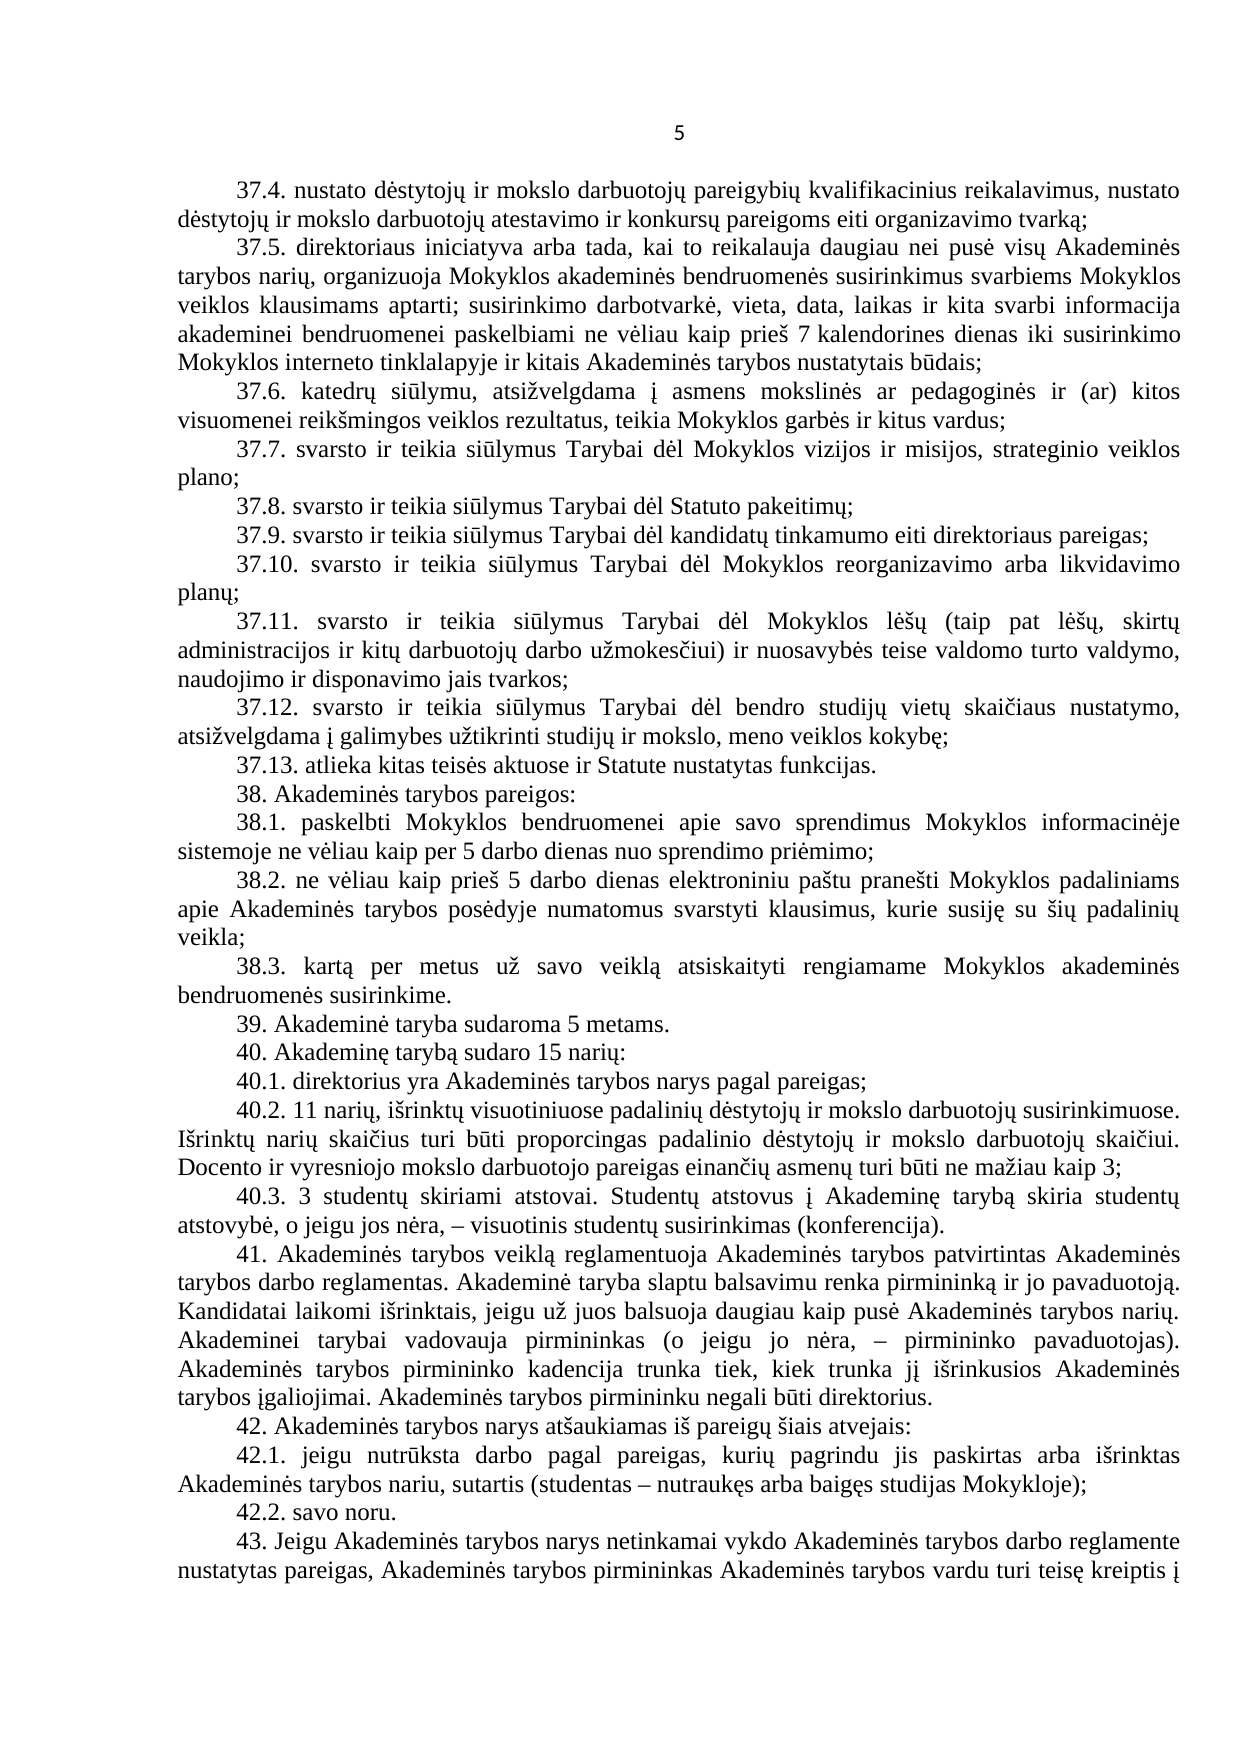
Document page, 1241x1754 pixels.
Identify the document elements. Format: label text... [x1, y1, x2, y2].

text 41. Akademinės tarybos veiklą reglamentuoja Akademinės tarybos patvirtintas Akademinės tarybos darbo reglamentas. Akademinė taryba slaptu balsavimu renka pirmininką ir jo pavaduotoją. Kandidatai laikomi išrinktais, jeigu už juos balsuoja daugiau kaip pusė Akademinės tarybos narių. Akademinei tarybai vadovauja pirmininkas (o jeigu jo nėra, – pirmininko pavaduotojas). Akademinės tarybos pirmininko kadencija trunka tiek, kiek trunka jį išrinkusios Akademinės tarybos įgaliojimai. Akademinės tarybos pirmininku negali būti direktorius. [177, 1239, 1181, 1411]
text 38.3. kartą per metus už savo veiklą atsiskaityti rengiamame Mokyklos akademinės bendruomenės susirinkime. [177, 951, 1181, 1009]
text 37.6. katedrų siūlymu, atsižvelgdama į asmens mokslinės ar pedagoginės ir (ar) kitos visuomenei reikšmingos veiklos rezultatus, teikia Mokyklos garbės ir kitus vardus; [177, 376, 1181, 434]
text 37.13. atlieka kitas teisės aktuose ir Statute nustatytas funkcijas. [177, 750, 1181, 779]
text 37.7. svarsto ir teikia siūlymus Tarybai dėl Mokyklos vizijos ir misijos, strateginio veiklos plano; [177, 434, 1181, 491]
text 37.10. svarsto ir teikia siūlymus Tarybai dėl Mokyklos reorganizavimo arba likvidavimo planų; [177, 549, 1181, 606]
text 42.1. jeigu nutrūksta darbo pagal pareigas, kurių pagrindu jis paskirtas arba išrinktas Akademinės tarybos nariu, sutartis (studentas – nutraukęs arba baigęs studijas Mokykloje); [177, 1440, 1181, 1497]
text 37.8. svarsto ir teikia siūlymus Tarybai dėl Statuto pakeitimų; [177, 491, 1181, 520]
text 37.11. svarsto ir teikia siūlymus Tarybai dėl Mokyklos lėšų (taip pat lėšų, skirtų administracijos ir kitų darbuotojų darbo užmokesčiui) ir nuosavybės teise valdomo turto valdymo, naudojimo ir disponavimo jais tvarkos; [177, 606, 1181, 692]
text 42. Akademinės tarybos narys atšaukiamas iš pareigų šiais atvejais: [177, 1411, 1181, 1440]
text 38.1. paskelbti Mokyklos bendruomenei apie savo sprendimus Mokyklos informacinėje sistemoje ne vėliau kaip per 5 darbo dienas nuo sprendimo priėmimo; [177, 807, 1181, 865]
text 37.4. nustato dėstytojų ir mokslo darbuotojų pareigybių kvalifikacinius reikalavimus, nustato dėstytojų ir mokslo darbuotojų atestavimo ir konkursų pareigoms eiti organizavimo tvarką; [177, 175, 1181, 232]
text 43. Jeigu Akademinės tarybos narys netinkamai vykdo Akademinės tarybos darbo reglamente nustatytas pareigas, Akademinės tarybos pirmininkas Akademinės tarybos vardu turi teisę kreiptis į [177, 1526, 1181, 1584]
text 37.5. direktoriaus iniciatyva arba tada, kai to reikalauja daugiau nei pusė visų Akademinės tarybos narių, organizuoja Mokyklos akademinės bendruomenės susirinkimus svarbiems Mokyklos veiklos klausimams aptarti; susirinkimo darbotvarkė, vieta, data, laikas ir kita svarbi informacija akademinei bendruomenei paskelbiami ne vėliau kaip prieš 7 kalendorines dienas iki susirinkimo Mokyklos interneto tinklalapyje ir kitais Akademinės tarybos nustatytais būdais; [177, 232, 1181, 376]
text 40.1. direktorius yra Akademinės tarybos narys pagal pareigas; [177, 1066, 1181, 1095]
text 37.12. svarsto ir teikia siūlymus Tarybai dėl bendro studijų vietų skaičiaus nustatymo, atsižvelgdama į galimybes užtikrinti studijų ir mokslo, meno veiklos kokybę; [177, 692, 1181, 750]
text 40.2. 11 narių, išrinktų visuotiniuose padalinių dėstytojų ir mokslo darbuotojų susirinkimuose. Išrinktų narių skaičius turi būti proporcingas padalinio dėstytojų ir mokslo darbuotojų skaičiui. Docento ir vyresniojo mokslo darbuotojo pareigas einančių asmenų turi būti ne mažiau kaip 3; [177, 1095, 1181, 1181]
text 40.3. 3 studentų skiriami atstovai. Studentų atstovus į Akademinę tarybą skiria studentų atstovybė, o jeigu jos nėra, – visuotinis studentų susirinkimas (konferencija). [177, 1181, 1181, 1239]
text 42.2. savo noru. [177, 1497, 1181, 1526]
text 38. Akademinės tarybos pareigos: [177, 779, 1181, 807]
text 37.9. svarsto ir teikia siūlymus Tarybai dėl kandidatų tinkamumo eiti direktoriaus pareigas; [177, 520, 1181, 549]
text 39. Akademinė taryba sudaroma 5 metams. [177, 1009, 1181, 1037]
text 38.2. ne vėliau kaip prieš 5 darbo dienas elektroniniu paštu pranešti Mokyklos padaliniams apie Akademinės tarybos posėdyje numatomus svarstyti klausimus, kurie susiję su šių padalinių veikla; [177, 865, 1181, 951]
text 40. Akademinę tarybą sudaro 15 narių: [177, 1037, 1181, 1066]
